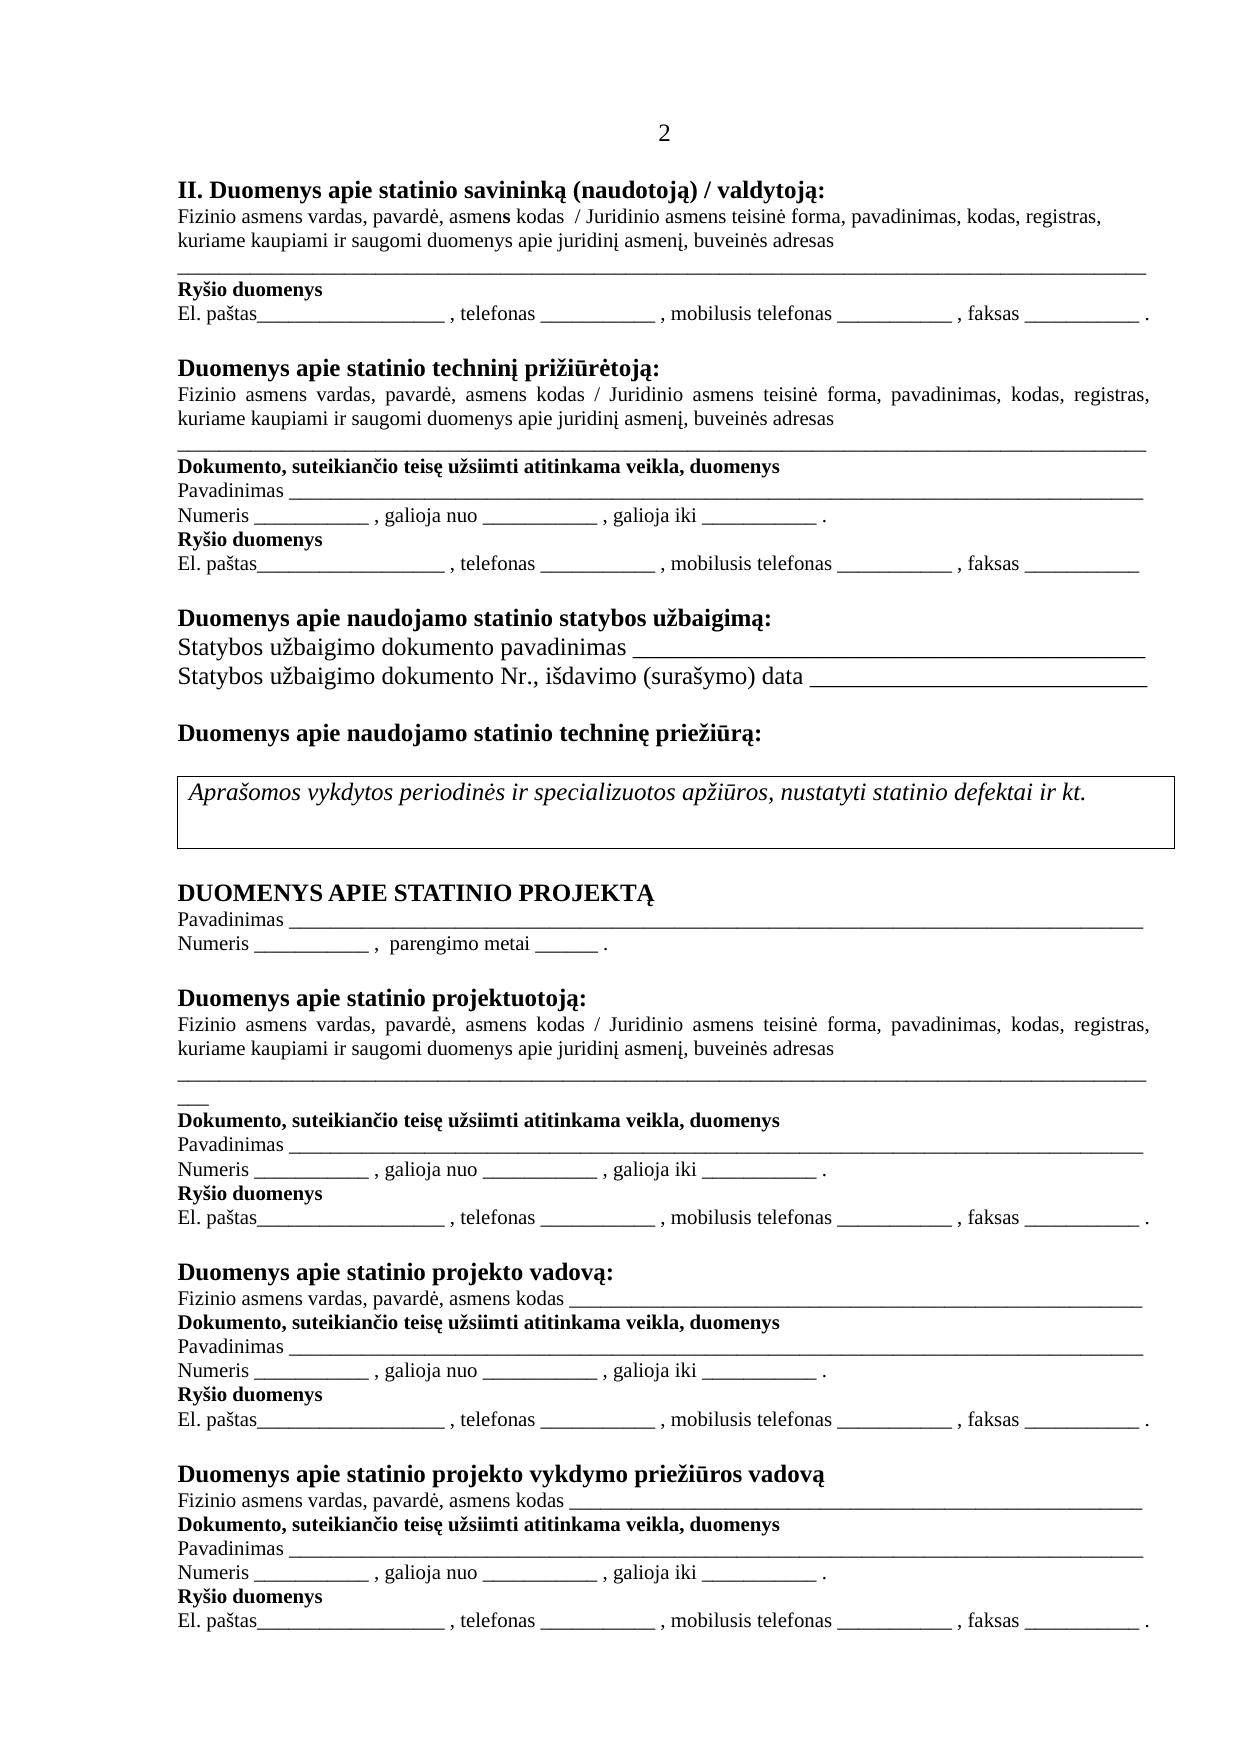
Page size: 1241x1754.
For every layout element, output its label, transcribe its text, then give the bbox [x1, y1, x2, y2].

text Statybos užbaigimo dokumento Nr., išdavimo (surašymo) data ___________________________ [177, 661, 1152, 690]
text Numeris ___________ , galioja nuo ___________ , galioja iki ___________ . [177, 1358, 1152, 1382]
text Ryšio duomenys [177, 1584, 1152, 1608]
text ________________________________________________________________________________________________ [177, 1060, 1152, 1108]
text Duomenys apie statinio projekto vykdymo priežiūros vadovą [177, 1459, 1152, 1488]
text El. paštas__________________ , telefonas ___________ , mobilusis telefonas ___________ , faksas ___________ . [177, 1406, 1152, 1431]
text Pavadinimas __________________________________________________________________________________ [177, 906, 1152, 931]
text _____________________________________________________________________________________________ [177, 430, 1152, 454]
text El. paštas__________________ , telefonas ___________ , mobilusis telefonas ___________ , faksas ___________ . [177, 1608, 1152, 1632]
text Fizinio asmens vardas, pavardė, asmens kodas / Juridinio asmens teisinė forma, pavadinimas, kodas, registras, kuriame kaupiami ir saugomi duomenys apie juridinį asmenį, buveinės adresas [177, 382, 1152, 430]
text Ryšio duomenys [177, 277, 1152, 301]
text Duomenys apie statinio projekto vadovą: [177, 1257, 1152, 1286]
text Pavadinimas __________________________________________________________________________________ [177, 1334, 1152, 1358]
text Pavadinimas __________________________________________________________________________________ [177, 478, 1152, 502]
table_header Aprašomos vykdytos periodinės ir specializuotos apžiūros, nustatyti statinio defektai ir kt. [178, 777, 1174, 848]
text El. paštas__________________ , telefonas ___________ , mobilusis telefonas ___________ , faksas ___________ . [177, 301, 1152, 325]
text Pavadinimas __________________________________________________________________________________ [177, 1536, 1152, 1560]
text Fizinio asmens vardas, pavardė, asmens kodas / Juridinio asmens teisinė forma, pavadinimas, kodas, registras, kuriame kaupiami ir saugomi duomenys apie juridinį asmenį, buveinės adresas [177, 1012, 1152, 1060]
text Statybos užbaigimo dokumento pavadinimas _________________________________________ [177, 632, 1152, 661]
text El. paštas__________________ , telefonas ___________ , mobilusis telefonas ___________ , faksas ___________ [177, 551, 1152, 575]
text El. paštas__________________ , telefonas ___________ , mobilusis telefonas ___________ , faksas ___________ . [177, 1204, 1152, 1229]
text Dokumento, suteikiančio teisę užsiimti atitinkama veikla, duomenys [177, 1310, 1152, 1334]
text Ryšio duomenys [177, 1181, 1152, 1204]
text Dokumento, suteikiančio teisę užsiimti atitinkama veikla, duomenys [177, 1108, 1152, 1132]
text Ryšio duomenys [177, 527, 1152, 551]
text Ryšio duomenys [177, 1382, 1152, 1406]
text Duomenys apie naudojamo statinio techninę priežiūrą: [177, 718, 1152, 747]
text Fizinio asmens vardas, pavardė, asmens kodas / Juridinio asmens teisinė forma, pavadinimas, kodas, registras, kuriame kaupiami ir saugomi duomenys apie juridinį asmenį, buveinės adresas _____________________________________________________________________________________________ [177, 204, 1152, 277]
text Numeris ___________ , galioja nuo ___________ , galioja iki ___________ . [177, 1156, 1152, 1181]
text Duomenys apie naudojamo statinio statybos užbaigimą: [177, 603, 1152, 632]
text Dokumento, suteikiančio teisę užsiimti atitinkama veikla, duomenys [177, 1512, 1152, 1536]
text Duomenys apie statinio projektą [177, 878, 1152, 906]
text Dokumento, suteikiančio teisę užsiimti atitinkama veikla, duomenys [177, 454, 1152, 478]
text Pavadinimas __________________________________________________________________________________ [177, 1132, 1152, 1156]
text Duomenys apie statinio projektuotoją: [177, 983, 1152, 1012]
text Numeris ___________ , parengimo metai ______ . [177, 931, 1152, 954]
text Fizinio asmens vardas, pavardė, asmens kodas _______________________________________________________ [177, 1488, 1152, 1512]
text Duomenys apie statinio techninį prižiūrėtoją: [177, 353, 1152, 382]
text Numeris ___________ , galioja nuo ___________ , galioja iki ___________ . [177, 1560, 1152, 1584]
text Fizinio asmens vardas, pavardė, asmens kodas _______________________________________________________ [177, 1286, 1152, 1310]
text II. Duomenys apie statinio savininką (naudotoją) / valdytoją: [177, 176, 1152, 204]
text Numeris ___________ , galioja nuo ___________ , galioja iki ___________ . [177, 502, 1152, 527]
